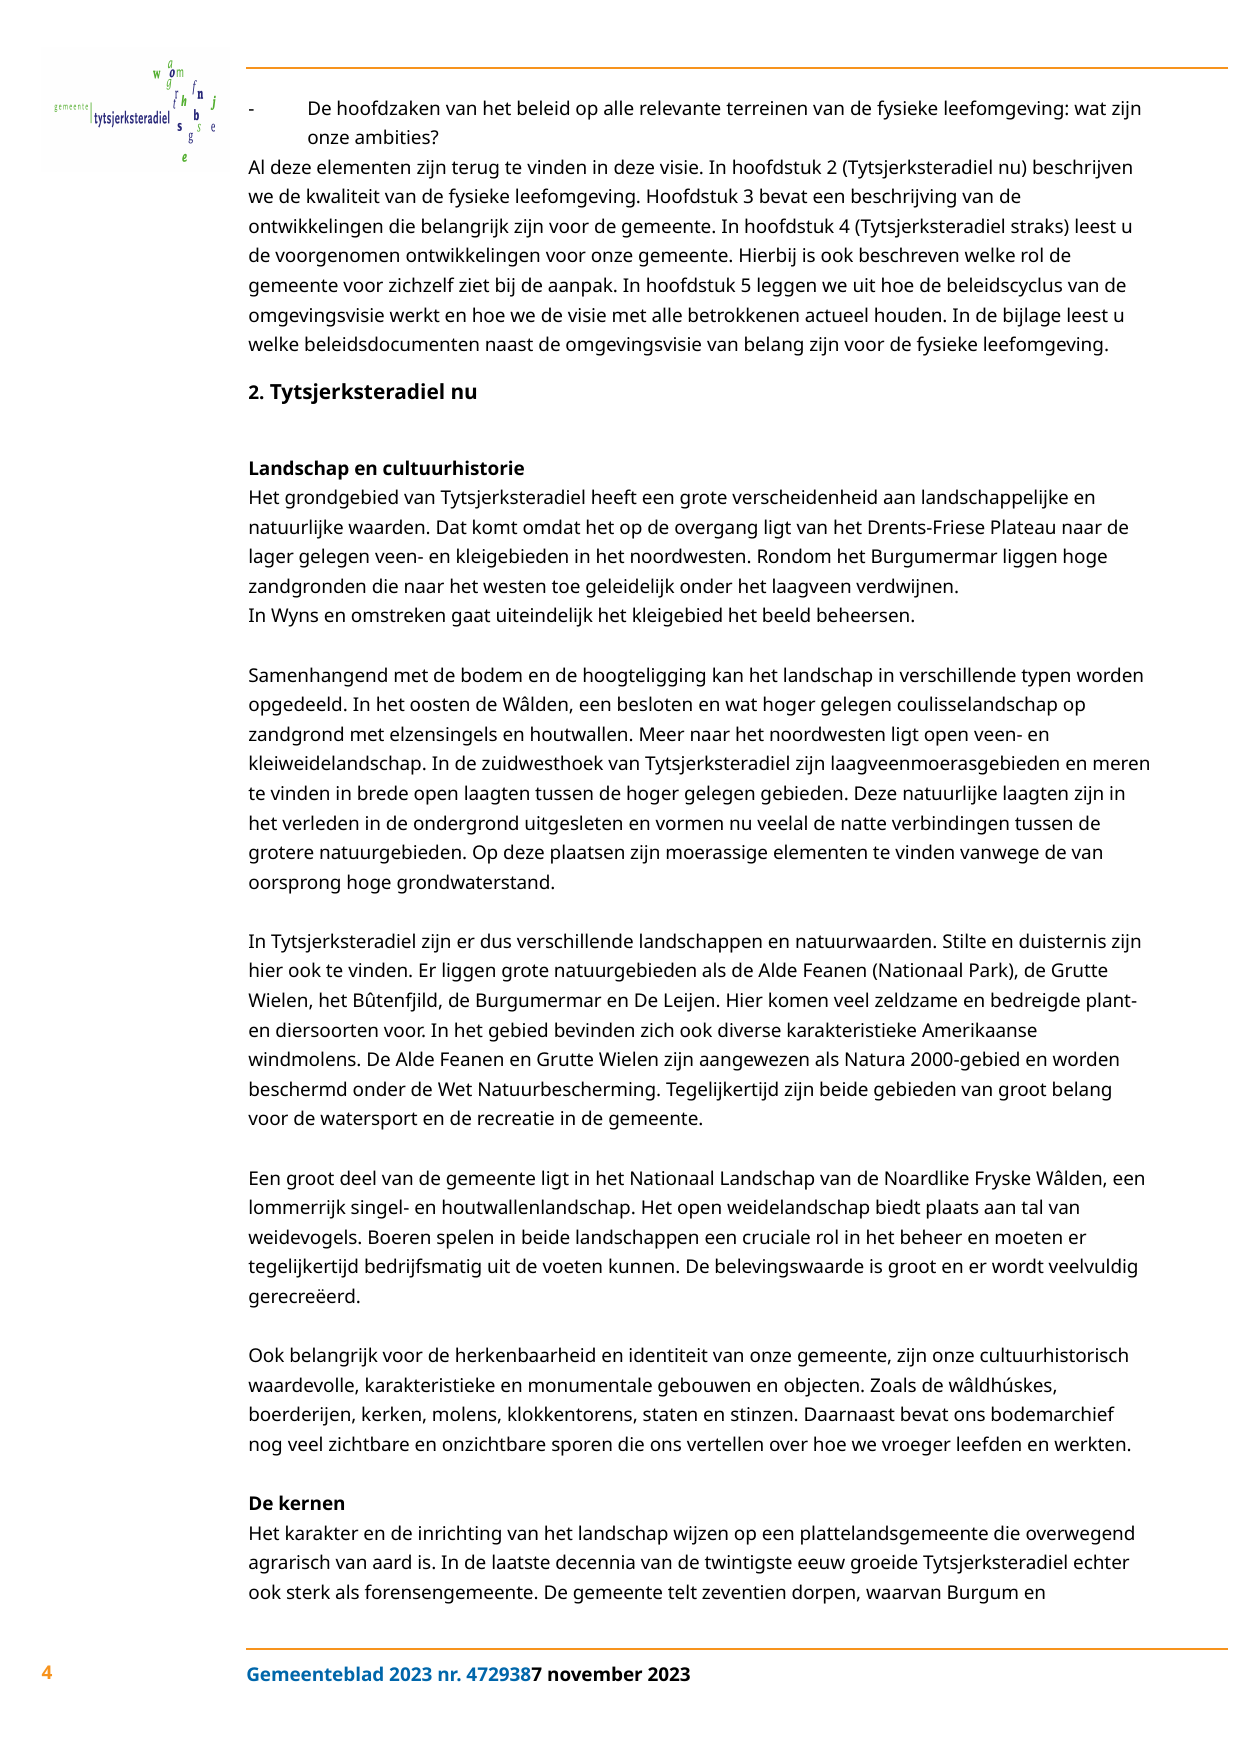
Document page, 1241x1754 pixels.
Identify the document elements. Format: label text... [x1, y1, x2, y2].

text Het karakter en de inrichting van het landschap wijzen op een plattelandsgemeente die overwegend agrarisch van aard is. In de laatste decennia van de twintigste eeuw groeide Tytsjerksteradiel echter ook sterk als forensengemeente. De gemeente telt zeventien dorpen, waarvan Burgum en [248, 1520, 1152, 1605]
text Een groot deel van de gemeente ligt in het Nationaal Landschap van de Noardlike Fryske Wâlden, een lommerrijk singel- en houtwallenlandschap. Het open weidelandschap biedt plaats aan tal van weidevogels. Boeren spelen in beide landschappen een cruciale rol in het beheer en moeten er tegelijkertijd bedrijfsmatig uit de voeten kunnen. De belevingswaarde is groot en er wordt veelvuldig gerecreëerd. [248, 1165, 1152, 1309]
text Al deze elementen zijn terug te vinden in deze visie. In hoofdstuk 2 (Tytsjerksteradiel nu) beschrijven we de kwaliteit van de fysieke leefomgeving. Hoofdstuk 3 bevat een beschrijving van de ontwikkelingen die belangrijk zijn voor de gemeente. In hoofdstuk 4 (Tytsjerksteradiel straks) leest u de voorgenomen ontwikkelingen voor onze gemeente. Hierbij is ook beschreven welke rol de gemeente voor zichzelf ziet bij de aanpak. In hoofdstuk 5 leggen we uit hoe de beleidscyclus van de omgevingsvisie werkt en hoe we de visie met alle betrokkenen actueel houden. In de bijlage leest u welke beleidsdocumenten naast de omgevingsvisie van belang zijn voor de fysieke leefomgeving. [248, 154, 1152, 357]
text In Wyns en omstreken gaat uiteindelijk het kleigebied het beeld beheersen. [248, 603, 1152, 628]
text De kernen [248, 1490, 1152, 1516]
text Ook belangrijk voor de herkenbaarheid en identiteit van onze gemeente, zijn onze cultuurhistorisch waardevolle, karakteristieke en monumentale gebouwen en objecten. Zoals de wâldhúskes, boerderijen, kerken, molens, klokkentorens, staten en stinzen. Daarnaast bevat ons bodemarchief nog veel zichtbare en onzichtbare sporen die ons vertellen over hoe we vroeger leefden en werkten. [248, 1342, 1152, 1457]
text Samenhangend met de bodem en de hoogteligging kan het landschap in verschillende typen worden opgedeeld. In het oosten de Wâlden, een besloten en wat hoger gelegen coulisselandschap op zandgrond met elzensingels en houtwallen. Meer naar het noordwesten ligt open veen- en kleiweidelandschap. In de zuidwesthoek van Tytsjerksteradiel zijn laagveenmoerasgebieden en meren te vinden in brede open laagten tussen de hoger gelegen gebieden. Deze natuurlijke laagten zijn in het verleden in de ondergrond uitgesleten en vormen nu veelal de natte verbindingen tussen de grotere natuurgebieden. Op deze plaatsen zijn moerassige elementen te vinden vanwege de van oorsprong hoge grondwaterstand. [248, 662, 1152, 895]
picture [41, 47, 231, 172]
text Het grondgebied van Tytsjerksteradiel heeft een grote verscheidenheid aan landschappelijke en natuurlijke waarden. Dat komt omdat het op de overgang ligt van het Drents-Friese Plateau naar de lager gelegen veen- en kleigebieden in het noordwesten. Rondom het Burgumermar liggen hoge zandgronden die naar het westen toe geleidelijk onder het laagveen verdwijnen. [248, 484, 1152, 599]
text In Tytsjerksteradiel zijn er dus verschillende landschappen en natuurwaarden. Stilte en duisternis zijn hier ook te vinden. Er liggen grote natuurgebieden als de Alde Feanen (Nationaal Park), de Grutte Wielen, het Bûtenfjild, de Burgumermar en De Leijen. Hier komen veel zeldzame en bedreigde plant- en diersoorten voor. In het gebied bevinden zich ook diverse karakteristieke Amerikaanse windmolens. De Alde Feanen en Grutte Wielen zijn aangewezen als Natura 2000-gebied en worden beschermd onder de Wet Natuurbescherming. Tegelijkertijd zijn beide gebieden van groot belang voor de watersport en de recreatie in de gemeente. [248, 928, 1152, 1131]
text 2. Tytsjerksteradiel nu [248, 377, 1152, 406]
text Landschap en cultuurhistorie [248, 455, 1152, 481]
list De hoofdzaken van het beleid op alle relevante terreinen van de fysieke leefomgeving: wat zijn onze ambities? [248, 95, 1152, 150]
